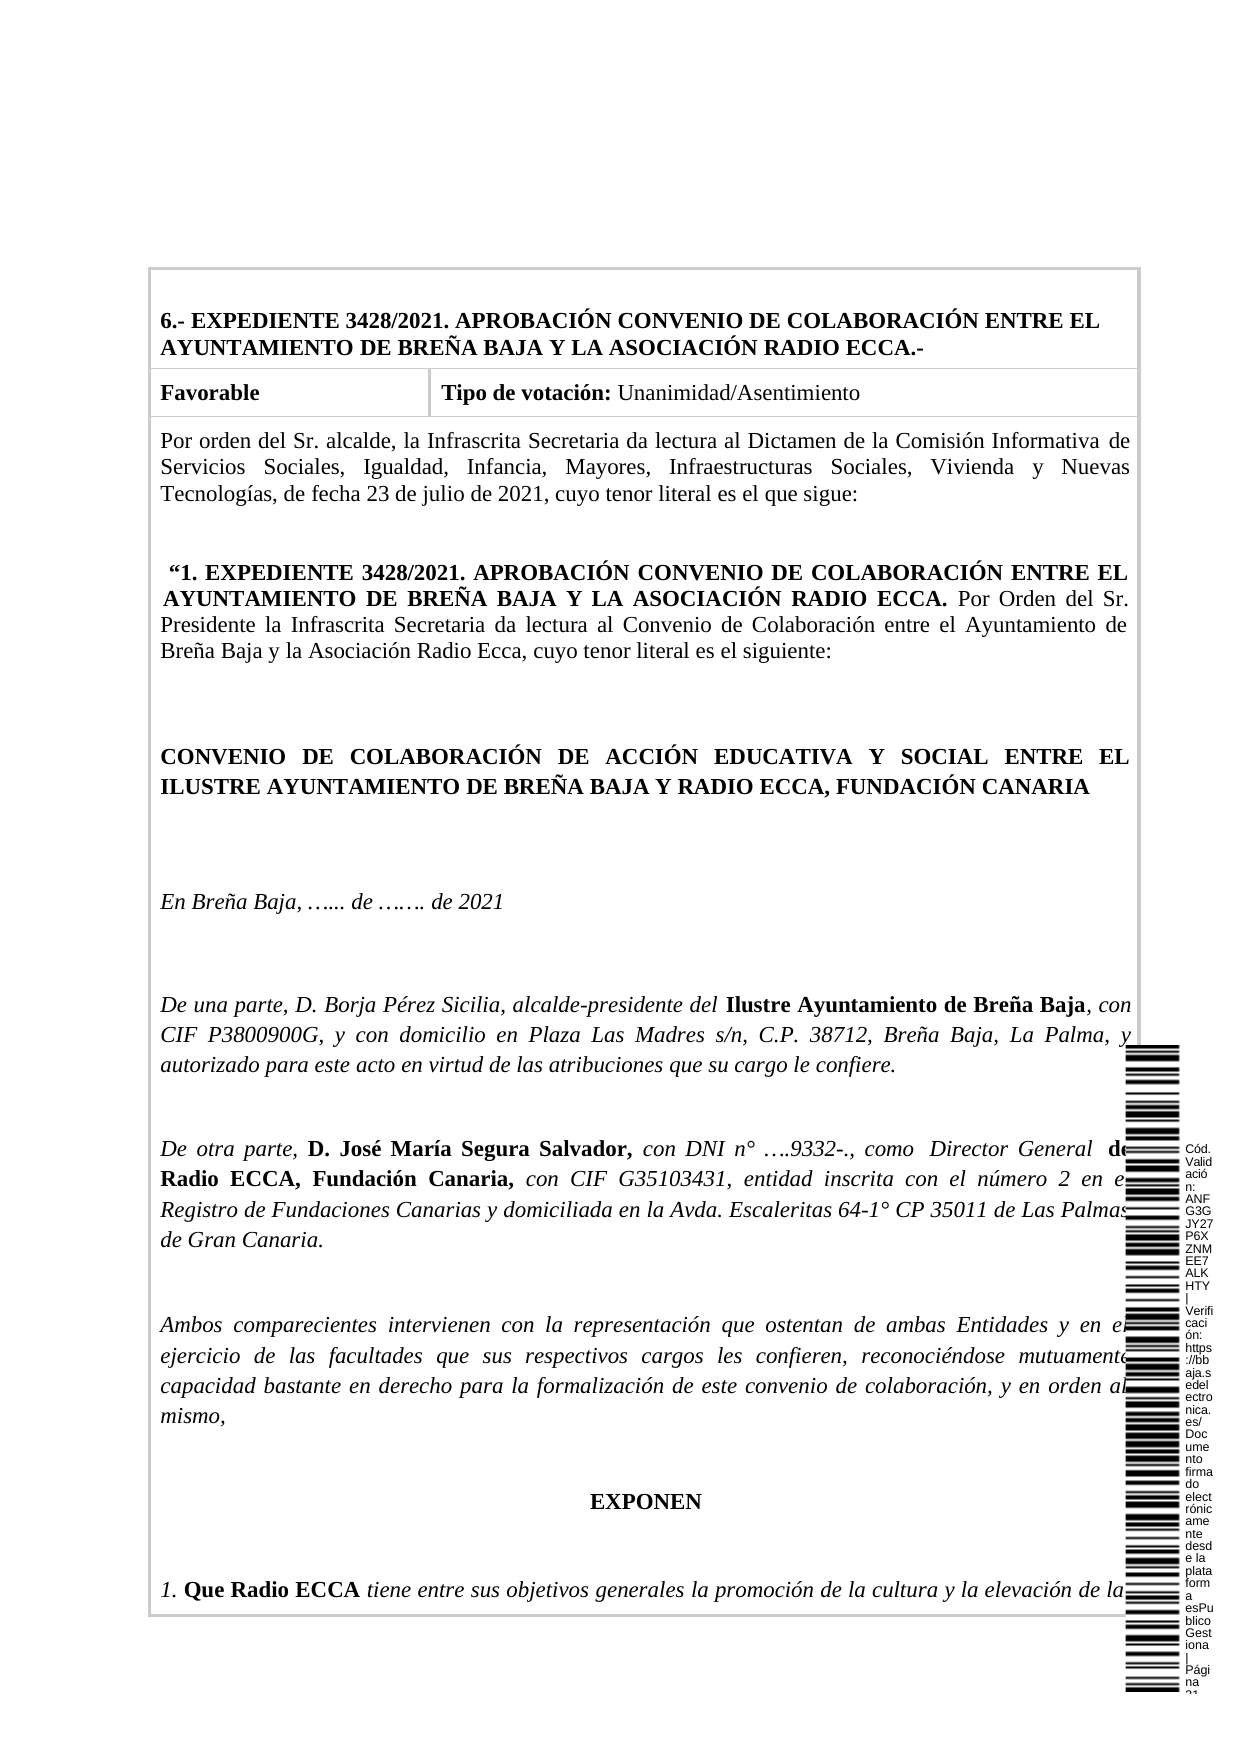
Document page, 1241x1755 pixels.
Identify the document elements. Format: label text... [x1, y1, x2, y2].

table_header 6.- EXPEDIENTE 3428/2021. APROBACIÓN CONVENIO DE COLABORACIÓN ENTRE EL AYUNTAMIENTO DE BREÑA BAJA Y LA ASOCIACIÓN RADIO ECCA.- [151, 270, 1137, 368]
table_cell Tipo de votación: Unanimidad/Asentimiento [431, 369, 1137, 416]
table_cell Por orden del Sr. alcalde, la Infrascrita Secretaria da lectura al Dictamen de la Comisión Informativa de Servicios Sociales, Igualdad, Infancia, Mayores, Infraestructuras Sociales, Vivienda y Nuevas Tecnologías, de fecha 23 de julio de 2021, cuyo tenor literal es el que sigue: “1. EXPEDIENTE 3428/2021. APROBACIÓN CONVENIO DE COLABORACIÓN ENTRE EL AYUNTAMIENTO DE BREÑA BAJA Y LA ASOCIACIÓN RADIO ECCA. Por Orden del Sr. Presidente la Infrascrita Secretaria da lectura al Convenio de Colaboración entre el Ayuntamiento de Breña Baja y la Asociación Radio Ecca, cuyo tenor literal es el siguiente: CONVENIO DE COLABORACIÓN DE ACCIÓN EDUCATIVA Y SOCIAL ENTRE EL ILUSTRE AYUNTAMIENTO DE BREÑA BAJA Y RADIO ECCA, FUNDACIÓN CANARIA En Breña Baja, …... de ……. de 2021 De una parte, D. Borja Pérez Sicilia, alcalde-presidente del Ilustre Ayuntamiento de Breña Baja, con CIF P3800900G, y con domicilio en Plaza Las Madres s/n, C.P. 38712, Breña Baja, La Palma, y autorizado para este acto en virtud de las atribuciones que su cargo le confiere. De otra parte, D. José María Segura Salvador, con DNI n° ….9332-., como Director General de Radio ECCA, Fundación Canaria, con CIF G35103431, entidad inscrita con el número 2 en el Registro de Fundaciones Canarias y domiciliada en la Avda. Escaleritas 64-1° CP 35011 de Las Palmas de Gran Canaria. Ambos comparecientes intervienen con la representación que ostentan de ambas Entidades y en el ejercicio de las facultades que sus respectivos cargos les confieren, reconociéndose mutuamente capacidad bastante en derecho para la formalización de este convenio de colaboración, y en orden al mismo, EXPONEN 1. Que Radio ECCA tiene entre sus objetivos generales la promoción de la cultura y la elevación de la [151, 417, 1137, 1614]
table_cell Favorable [151, 369, 428, 416]
text Cód. Validación: ANFG3GJY27P6XZNMEE7ALKHTY | Verificación: https://bbaja.sedelectronica.es/ Documento firmado electrónicamente desde la plataforma esPublico Gestiona | Página 31 de 167 [1185, 1144, 1214, 1693]
